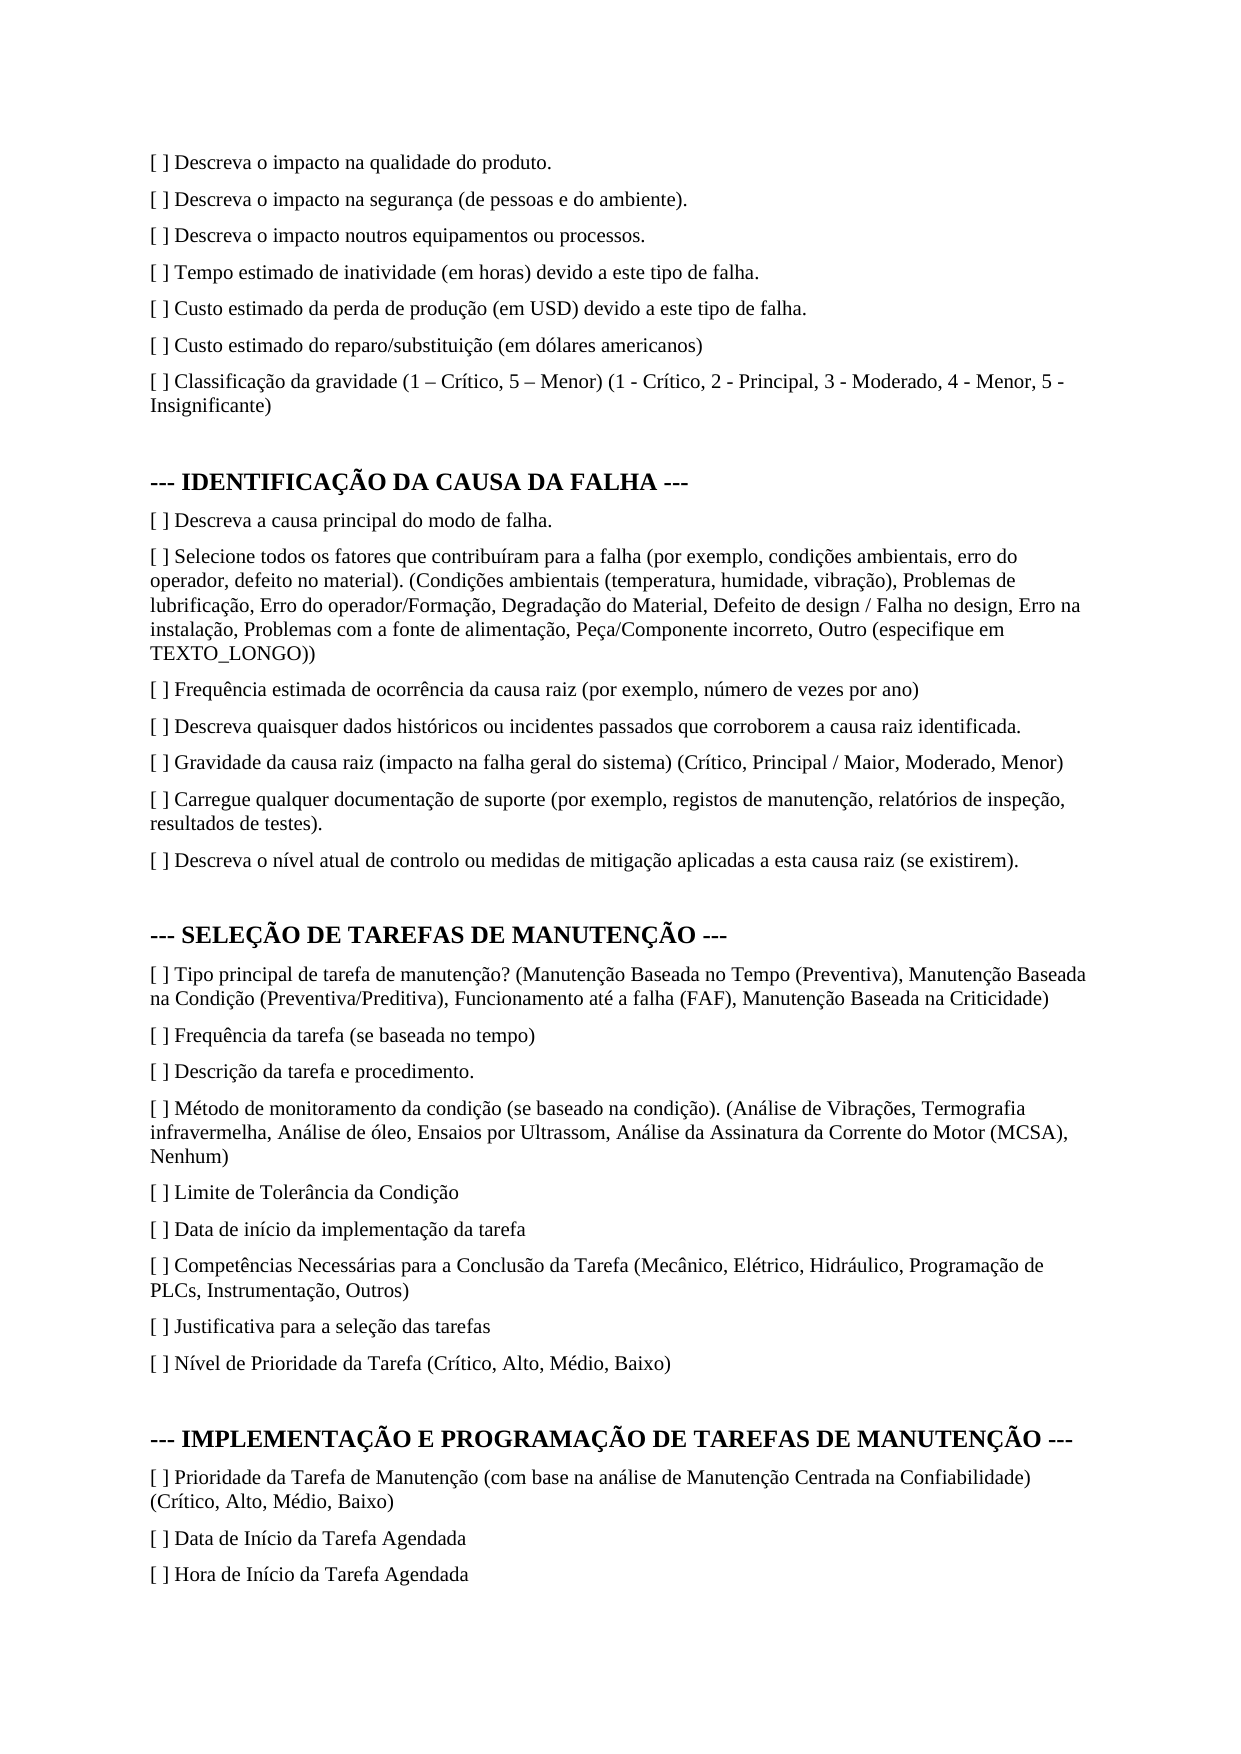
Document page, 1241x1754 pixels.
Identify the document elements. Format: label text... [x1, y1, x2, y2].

text [ ] Descreva o impacto na segurança (de pessoas e do ambiente). [150, 187, 1090, 211]
text [ ] Custo estimado do reparo/substituição (em dólares americanos) [150, 333, 1090, 357]
text [ ] Método de monitoramento da condição (se baseado na condição). (Análise de Vibrações, Termografia infravermelha, Análise de óleo, Ensaios por Ultrassom, Análise da Assinatura da Corrente do Motor (MCSA), Nenhum) [150, 1096, 1090, 1168]
text [ ] Frequência estimada de ocorrência da causa raiz (por exemplo, número de vezes por ano) [150, 677, 1090, 701]
text [ ] Selecione todos os fatores que contribuíram para a falha (por exemplo, condições ambientais, erro do operador, defeito no material). (Condições ambientais (temperatura, humidade, vibração), Problemas de lubrificação, Erro do operador/Formação, Degradação do Material, Defeito de design / Falha no design, Erro na instalação, Problemas com a fonte de alimentação, Peça/Componente incorreto, Outro (especifique em TEXTO_LONGO)) [150, 544, 1090, 665]
text --- IDENTIFICAÇÃO DA CAUSA DA FALHA --- [150, 467, 1090, 495]
text [ ] Justificativa para a seleção das tarefas [150, 1314, 1090, 1338]
text [ ] Data de início da implementação da tarefa [150, 1217, 1090, 1241]
text [ ] Descreva o impacto noutros equipamentos ou processos. [150, 223, 1090, 247]
text [ ] Tempo estimado de inatividade (em horas) devido a este tipo de falha. [150, 260, 1090, 284]
text --- SELEÇÃO DE TAREFAS DE MANUTENÇÃO --- [150, 921, 1090, 949]
text [ ] Descrição da tarefa e procedimento. [150, 1059, 1090, 1083]
text [ ] Carregue qualquer documentação de suporte (por exemplo, registos de manutenção, relatórios de inspeção, resultados de testes). [150, 787, 1090, 835]
text [ ] Descreva quaisquer dados históricos ou incidentes passados que corroborem a causa raiz identificada. [150, 714, 1090, 738]
text [ ] Data de Início da Tarefa Agendada [150, 1526, 1090, 1550]
text [ ] Prioridade da Tarefa de Manutenção (com base na análise de Manutenção Centrada na Confiabilidade) (Crítico, Alto, Médio, Baixo) [150, 1465, 1090, 1513]
text [ ] Nível de Prioridade da Tarefa (Crítico, Alto, Médio, Baixo) [150, 1351, 1090, 1375]
text [ ] Frequência da tarefa (se baseada no tempo) [150, 1022, 1090, 1047]
text [ ] Descreva o impacto na qualidade do produto. [150, 150, 1090, 174]
text [ ] Tipo principal de tarefa de manutenção? (Manutenção Baseada no Tempo (Preventiva), Manutenção Baseada na Condição (Preventiva/Preditiva), Funcionamento até a falha (FAF), Manutenção Baseada na Criticidade) [150, 962, 1090, 1010]
text [ ] Hora de Início da Tarefa Agendada [150, 1562, 1090, 1586]
text --- IMPLEMENTAÇÃO E PROGRAMAÇÃO DE TAREFAS DE MANUTENÇÃO --- [150, 1424, 1090, 1452]
text [ ] Descreva o nível atual de controlo ou medidas de mitigação aplicadas a esta causa raiz (se existirem). [150, 847, 1090, 872]
text [ ] Classificação da gravidade (1 – Crítico, 5 – Menor) (1 - Crítico, 2 - Principal, 3 - Moderado, 4 - Menor, 5 - Insignificante) [150, 369, 1090, 417]
text [ ] Limite de Tolerância da Condição [150, 1180, 1090, 1204]
text [ ] Custo estimado da perda de produção (em USD) devido a este tipo de falha. [150, 296, 1090, 320]
text [ ] Competências Necessárias para a Conclusão da Tarefa (Mecânico, Elétrico, Hidráulico, Programação de PLCs, Instrumentação, Outros) [150, 1253, 1090, 1302]
text [ ] Gravidade da causa raiz (impacto na falha geral do sistema) (Crítico, Principal / Maior, Moderado, Menor) [150, 750, 1090, 774]
text [ ] Descreva a causa principal do modo de falha. [150, 508, 1090, 532]
